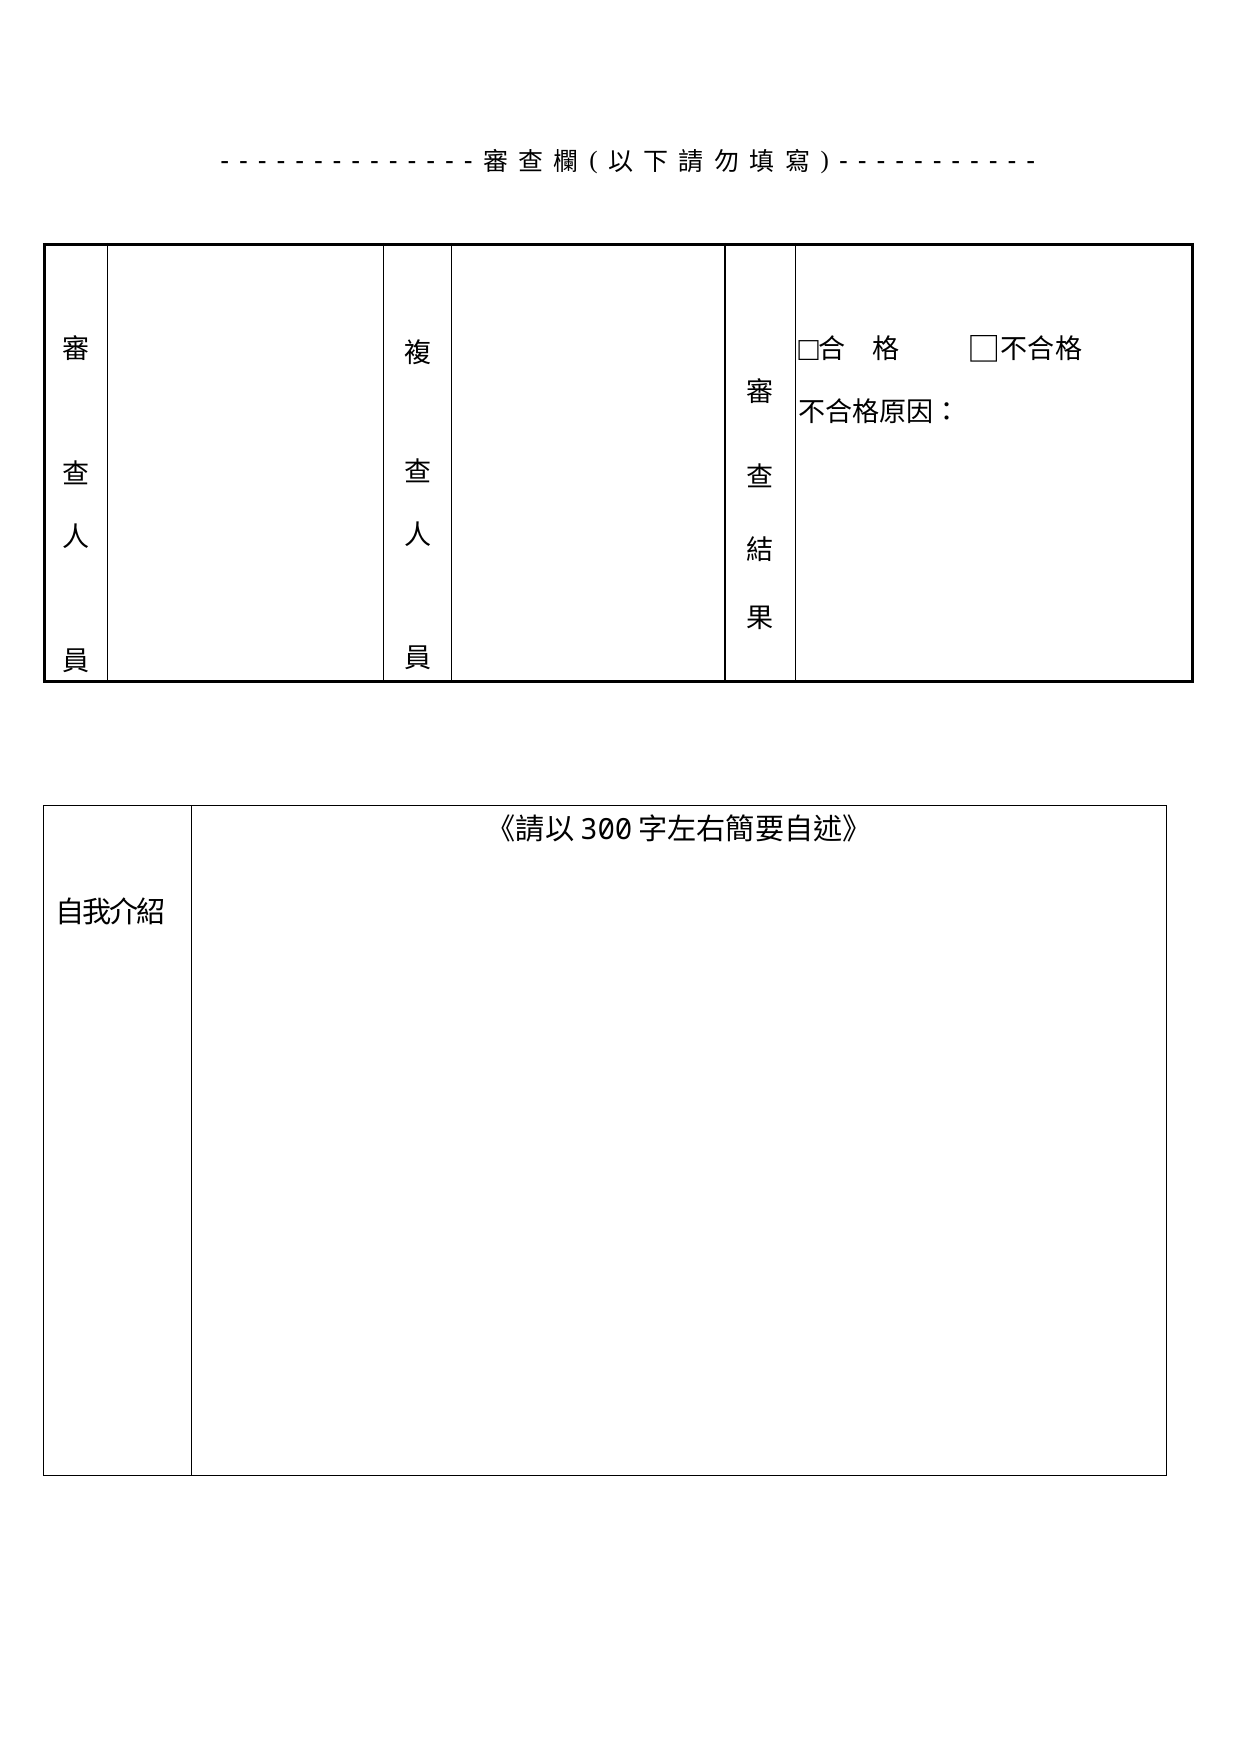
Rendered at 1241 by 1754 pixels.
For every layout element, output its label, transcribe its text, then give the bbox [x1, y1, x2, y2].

table_header 自我介紹 [44, 806, 191, 1475]
table_header 複 查 人 員 [384, 246, 451, 679]
table_header □合 格 □不合格 不合格原因： [796, 246, 1191, 679]
table_header [108, 246, 383, 679]
text --------------審查欄(以下請勿填寫)----------- [44, 118, 1211, 180]
table_header 審 查 結 果 [726, 246, 795, 679]
table_header 《請以300字左右簡要自述》 [192, 806, 1166, 1475]
table_header 審 查 人 員 [46, 246, 107, 679]
table_header [452, 246, 724, 679]
